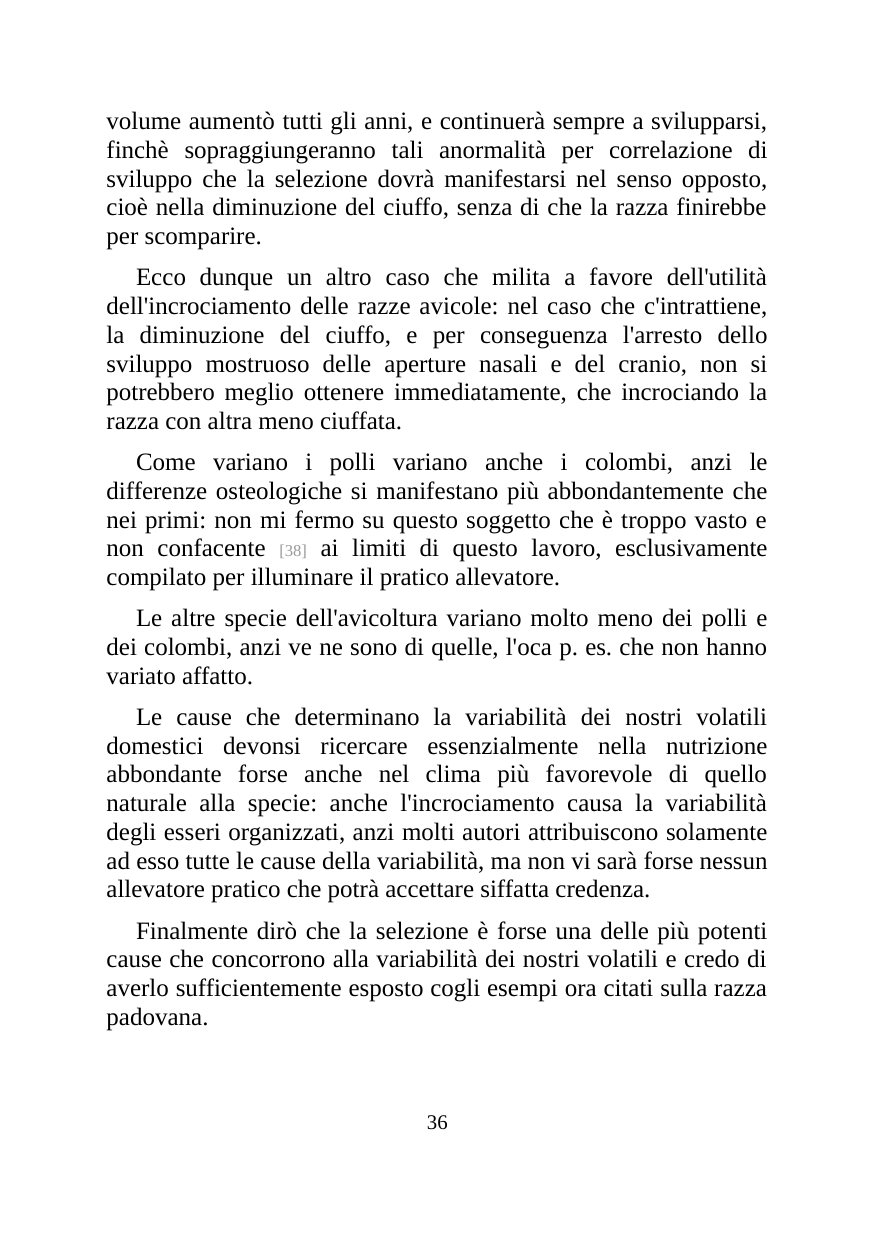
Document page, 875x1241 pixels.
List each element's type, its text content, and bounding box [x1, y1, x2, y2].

text Ecco dunque un altro caso che milita a favore dell'utilità dell'incrociamento delle razze avicole: nel caso che c'intrattiene, la diminuzione del ciuffo, e per conseguenza l'arresto dello sviluppo mostruoso delle aperture nasali e del cranio, non si potrebbero meglio ottenere immediatamente, che incrociando la razza con altra meno ciuffata. [106, 262, 768, 435]
text Le cause che determinano la variabilità dei nostri volatili domestici devonsi ricercare essenzialmente nella nutrizione abbondante forse anche nel clima più favorevole di quello naturale alla specie: anche l'incrociamento causa la variabilità degli esseri organizzati, anzi molti autori attribuiscono solamente ad esso tutte le cause della variabilità, ma non vi sarà forse nessun allevatore pratico che potrà accettare siffatta credenza. [106, 702, 768, 903]
text Le altre specie dell'avicoltura variano molto meno dei polli e dei colombi, anzi ve ne sono di quelle, l'oca p. es. che non hanno variato affatto. [106, 603, 768, 690]
text Come variano i polli variano anche i colombi, anzi le differenze osteologiche si manifestano più abbondantemente che nei primi: non mi fermo su questo soggetto che è troppo vasto e non confacente [38] ai limiti di questo lavoro, esclusivamente compilato per illuminare il pratico allevatore. [106, 447, 768, 591]
text volume aumentò tutti gli anni, e continuerà sempre a svilupparsi, finchè sopraggiungeranno tali anormalità per correlazione di sviluppo che la selezione dovrà manifestarsi nel senso opposto, cioè nella diminuzione del ciuffo, senza di che la razza finirebbe per scomparire. [106, 106, 768, 250]
text Finalmente dirò che la selezione è forse una delle più potenti cause che concorrono alla variabilità dei nostri volatili e credo di averlo sufficientemente esposto cogli esempi ora citati sulla razza padovana. [106, 916, 768, 1031]
